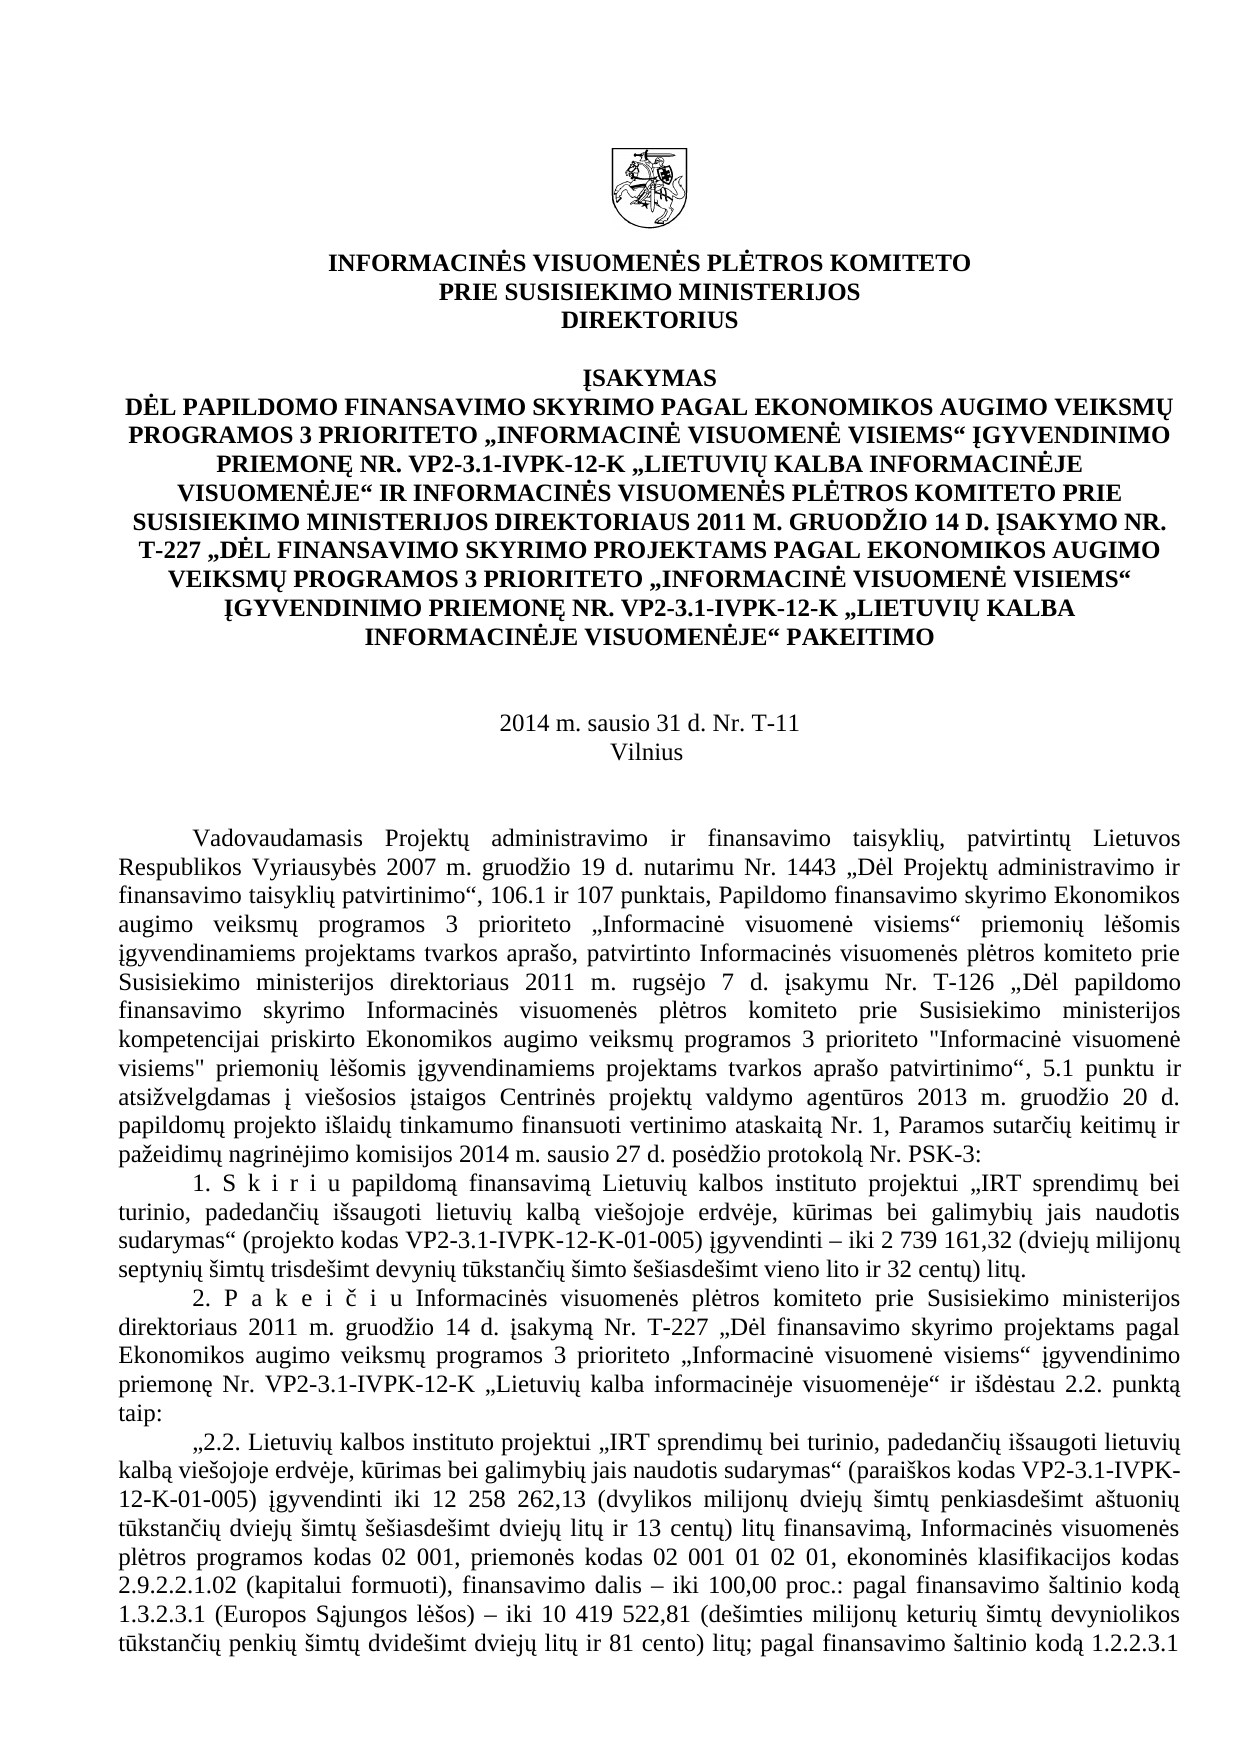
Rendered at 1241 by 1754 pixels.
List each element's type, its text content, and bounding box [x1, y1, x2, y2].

text DIREKTORIUS [118, 306, 1181, 334]
text Vadovaudamasis Projektų administravimo ir finansavimo taisyklių, patvirtintų Lietuvos Respublikos Vyriausybės 2007 m. gruodžio 19 d. nutarimu Nr. 1443 „Dėl Projektų administravimo ir finansavimo taisyklių patvirtinimo“, 106.1 ir 107 punktais, Papildomo finansavimo skyrimo Ekonomikos augimo veiksmų programos 3 prioriteto „Informacinė visuomenė visiems“ priemonių lėšomis įgyvendinamiems projektams tvarkos aprašo, patvirtinto Informacinės visuomenės plėtros komiteto prie Susisiekimo ministerijos direktoriaus 2011 m. rugsėjo 7 d. įsakymu Nr. T-126 „Dėl papildomo finansavimo skyrimo Informacinės visuomenės plėtros komiteto prie Susisiekimo ministerijos kompetencijai priskirto Ekonomikos augimo veiksmų programos 3 prioriteto "Informacinė visuomenė visiems" priemonių lėšomis įgyvendinamiems projektams tvarkos aprašo patvirtinimo“, 5.1 punktu ir atsižvelgdamas į viešosios įstaigos Centrinės projektų valdymo agentūros 2013 m. gruodžio 20 d. papildomų projekto išlaidų tinkamumo finansuoti vertinimo ataskaitą Nr. 1, Paramos sutarčių keitimų ir pažeidimų nagrinėjimo komisijos 2014 m. sausio 27 d. posėdžio protokolą Nr. PSK-3: [118, 823, 1181, 1168]
text ĮSAKYMAS [118, 363, 1181, 392]
text 2. P a k e i č i u Informacinės visuomenės plėtros komiteto prie Susisiekimo ministerijos direktoriaus 2011 m. gruodžio 14 d. įsakymą Nr. T-227 „Dėl finansavimo skyrimo projektams pagal Ekonomikos augimo veiksmų programos 3 prioriteto „Informacinė visuomenė visiems“ įgyvendinimo priemonę Nr. VP2-3.1-IVPK-12-K „Lietuvių kalba informacinėje visuomenėje“ ir išdėstau 2.2. punktą taip: [118, 1283, 1181, 1427]
text INFORMACINĖS VISUOMENĖS PLĖTROS KOMITETO [118, 248, 1181, 277]
text Vilnius [118, 737, 1181, 766]
text PRIE SUSISIEKIMO MINISTERIJOS [118, 277, 1181, 306]
text DĖL PAPILDOMO FINANSAVIMO SKYRIMO PAGAL EKONOMIKOS AUGIMO VEIKSMŲ PROGRAMOS 3 PRIORITETO „INFORMACINĖ VISUOMENĖ VISIEMS“ ĮGYVENDINIMO PRIEMONĘ NR. VP2-3.1-IVPK-12-K „LIETUVIŲ KALBA INFORMACINĖJE VISUOMENĖJE“ IR INFORMACINĖS VISUOMENĖS PLĖTROS KOMITETO PRIE SUSISIEKIMO MINISTERIJOS DIREKTORIAUS 2011 M. GRUODŽIO 14 D. ĮSAKYMO NR. T-227 „DĖL FINANSAVIMO SKYRIMO PROJEKTAMS PAGAL EKONOMIKOS AUGIMO VEIKSMŲ PROGRAMOS 3 PRIORITETO „INFORMACINĖ VISUOMENĖ VISIEMS“ ĮGYVENDINIMO PRIEMONĘ NR. VP2-3.1-IVPK-12-K „LIETUVIŲ KALBA INFORMACINĖJE VISUOMENĖJE“ PAKEITIMO [118, 392, 1181, 651]
text 1. S k i r i u papildomą finansavimą Lietuvių kalbos instituto projektui „IRT sprendimų bei turinio, padedančių išsaugoti lietuvių kalbą viešojoje erdvėje, kūrimas bei galimybių jais naudotis sudarymas“ (projekto kodas VP2-3.1-IVPK-12-K-01-005) įgyvendinti – iki 2 739 161,32 (dviejų milijonų septynių šimtų trisdešimt devynių tūkstančių šimto šešiasdešimt vieno lito ir 32 centų) litų. [118, 1168, 1181, 1283]
text 2014 m. sausio 31 d. Nr. T-11 [118, 708, 1181, 737]
text „2.2. Lietuvių kalbos instituto projektui „IRT sprendimų bei turinio, padedančių išsaugoti lietuvių kalbą viešojoje erdvėje, kūrimas bei galimybių jais naudotis sudarymas“ (paraiškos kodas VP2-3.1-IVPK-12-K-01-005) įgyvendinti iki 12 258 262,13 (dvylikos milijonų dviejų šimtų penkiasdešimt aštuonių tūkstančių dviejų šimtų šešiasdešimt dviejų litų ir 13 centų) litų finansavimą, Informacinės visuomenės plėtros programos kodas 02 001, priemonės kodas 02 001 01 02 01, ekonominės klasifikacijos kodas 2.9.2.2.1.02 (kapitalui formuoti), finansavimo dalis – iki 100,00 proc.: pagal finansavimo šaltinio kodą 1.3.2.3.1 (Europos Sąjungos lėšos) – iki 10 419 522,81 (dešimties milijonų keturių šimtų devyniolikos tūkstančių penkių šimtų dvidešimt dviejų litų ir 81 cento) litų; pagal finansavimo šaltinio kodą 1.2.2.3.1 [118, 1427, 1181, 1657]
